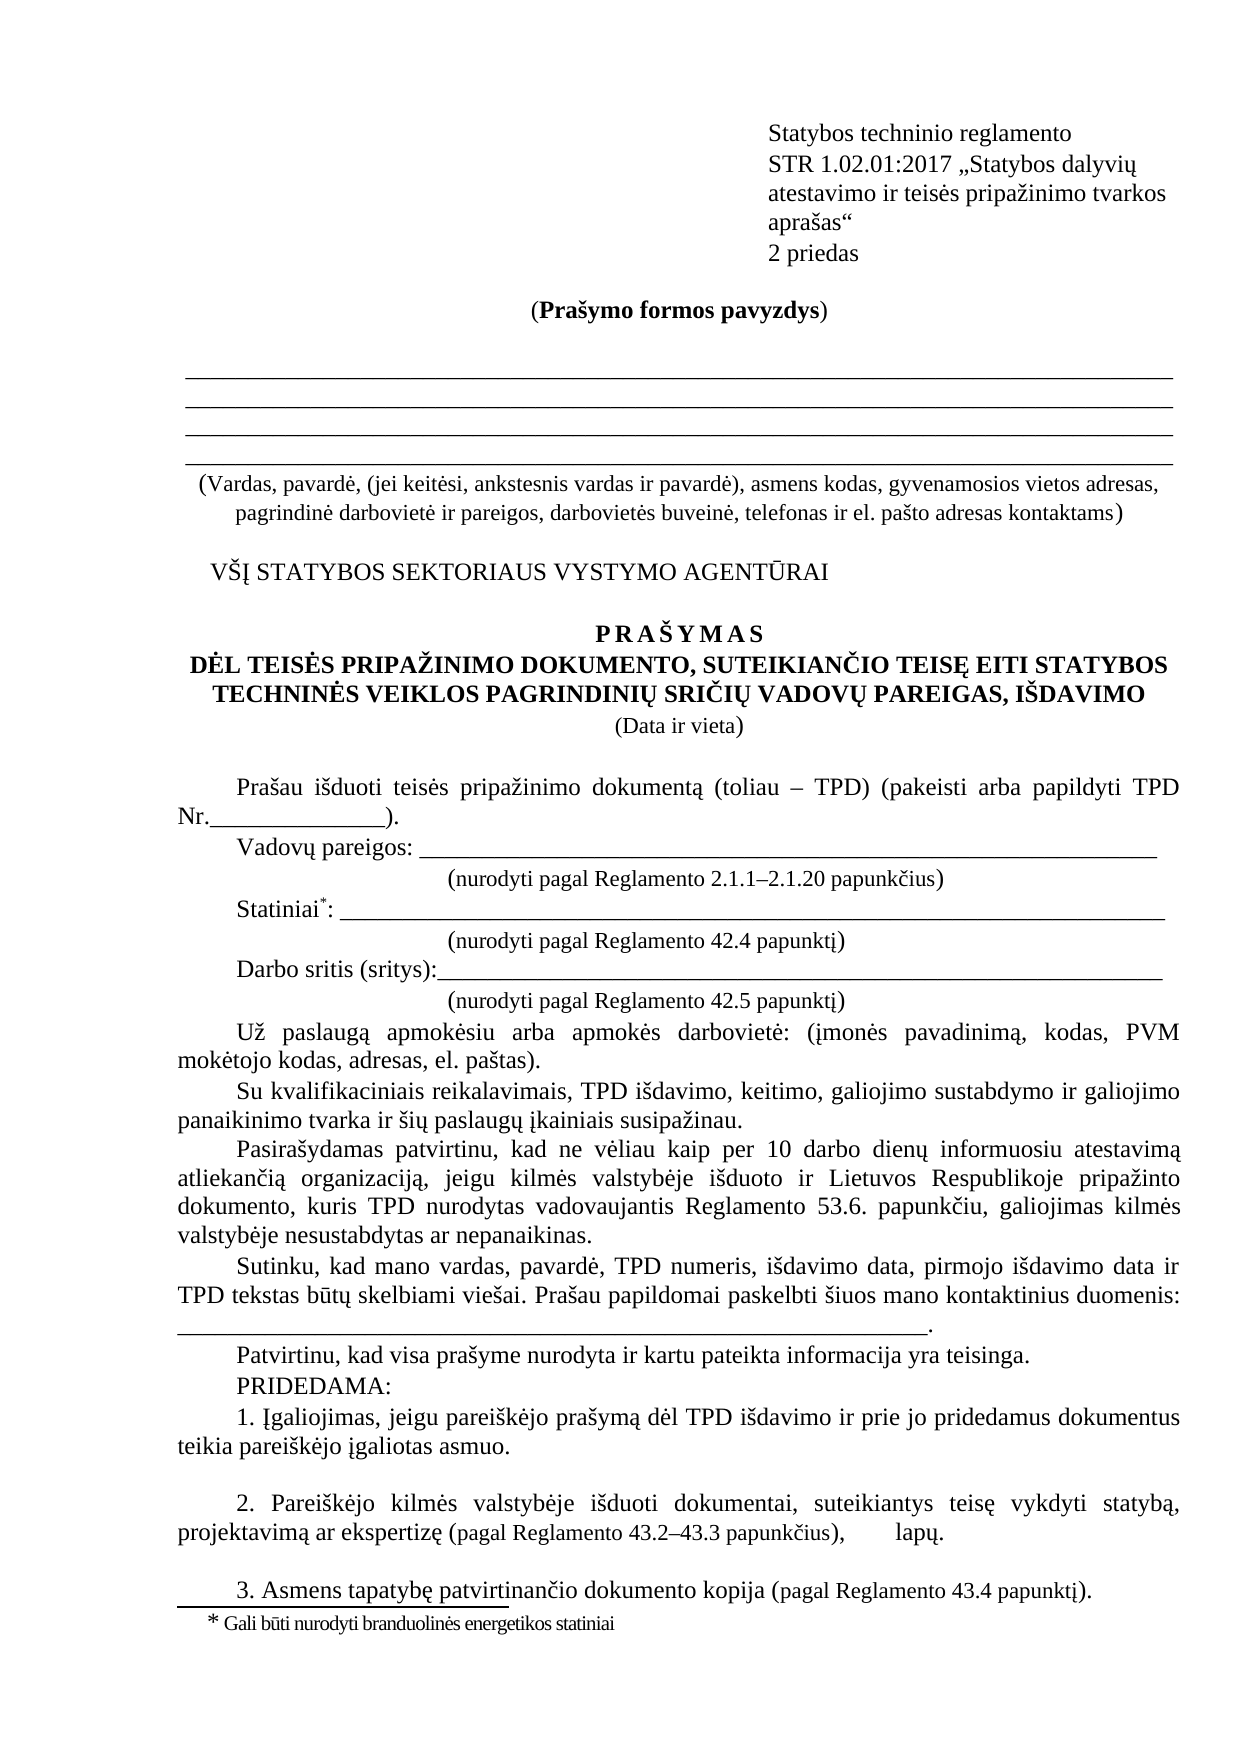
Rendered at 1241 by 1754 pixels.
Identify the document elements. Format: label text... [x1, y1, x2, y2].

text DĖL TEISĖS PRIPAŽINIMO DOKUMENTO, SUTEIKIANČIO TEISĘ EITI STATYBOS TECHNINĖS VEIKLOS PAGRINDINIŲ SRIČIŲ VADOVŲ PAREIGAS, IŠDAVIMO [177, 650, 1181, 707]
text aprašas“ [768, 207, 1181, 236]
text (nurodyti pagal Reglamento 42.5 papunktį) [312, 985, 1181, 1014]
text Statybos techninio reglamento [768, 118, 1181, 147]
text _______________________________________________________________________________ [177, 353, 1181, 382]
text PRIDEDAMA: [177, 1371, 1181, 1400]
text (Vardas, pavardė, (jei keitėsi, ankstesnis vardas ir pavardė), asmens kodas, gyvenamosios vietos adresas, pagrindinė darbovietė ir pareigos, darbovietės buveinė, telefonas ir el. pašto adresas kontaktams) [177, 468, 1181, 525]
text _______________________________________________________________________________ [177, 382, 1181, 410]
text Vadovų pareigos: ___________________________________________________________ [177, 832, 1181, 861]
text atestavimo ir teisės pripažinimo tvarkos [768, 178, 1181, 207]
text VŠĮ STATYBOS SEKTORIAUS VYSTYMO AGENTŪRAI [177, 557, 1181, 585]
text Darbo sritis (sritys):__________________________________________________________ [236, 954, 1181, 983]
text Su kvalifikaciniais reikalavimais, TPD išdavimo, keitimo, galiojimo sustabdymo ir galiojimo panaikinimo tvarka ir šių paslaugų įkainiais susipažinau. [177, 1076, 1181, 1134]
text PRAŠYMAS [177, 619, 1181, 648]
text _______________________________________________________________________________ [177, 410, 1181, 439]
text Už paslaugą apmokėsiu arba apmokės darbovietė: (įmonės pavadinimą, kodas, PVM mokėtojo kodas, adresas, el. paštas). [177, 1017, 1181, 1074]
text Pasirašydamas patvirtinu, kad ne vėliau kaip per 10 darbo dienų informuosiu atestavimą atliekančią organizaciją, jeigu kilmės valstybėje išduoto ir Lietuvos Respublikoje pripažinto dokumento, kuris TPD nurodytas vadovaujantis Reglamento 53.6. papunkčiu, galiojimas kilmės valstybėje nesustabdytas ar nepanaikinas. [177, 1134, 1181, 1249]
text 2. Pareiškėjo kilmės valstybėje išduoti dokumentai, suteikiantys teisę vykdyti statybą, projektavimą ar ekspertizę (pagal Reglamento 43.2–43.3 papunkčius), lapų. [177, 1488, 1181, 1546]
text Prašau išduoti teisės pripažinimo dokumentą (toliau – TPD) (pakeisti arba papildyti TPD Nr.______________). [177, 772, 1181, 830]
text Statiniai: __________________________________________________________________ [177, 894, 1181, 923]
text 2 priedas [768, 238, 1181, 267]
text STR 1.02.01:2017 „Statybos dalyvių [768, 149, 1181, 178]
text _______________________________________________________________________________ [177, 439, 1181, 468]
text (Data ir vieta) [177, 710, 1181, 739]
text Patvirtinu, kad visa prašyme nurodyta ir kartu pateikta informacija yra teisinga. [177, 1340, 1181, 1369]
text Sutinku, kad mano vardas, pavardė, TPD numeris, išdavimo data, pirmojo išdavimo data ir TPD tekstas būtų skelbiami viešai. Prašau papildomai paskelbti šiuos mano kontaktinius duomenis: ____________________________________________________________. [177, 1251, 1181, 1338]
text 1. Įgaliojimas, jeigu pareiškėjo prašymą dėl TPD išdavimo ir prie jo pridedamus dokumentus teikia pareiškėjo įgaliotas asmuo. [177, 1402, 1181, 1460]
text (nurodyti pagal Reglamento 2.1.1–2.1.20 papunkčius) [312, 863, 1181, 892]
text (nurodyti pagal Reglamento 42.4 papunktį) [312, 926, 1181, 954]
text (Prašymo formos pavyzdys) [177, 295, 1181, 324]
text 3. Asmens tapatybę patvirtinančio dokumento kopija (pagal Reglamento 43.4 papunktį). [177, 1575, 1181, 1603]
text Gali būti nurodyti branduolinės energetikos statiniai [177, 1607, 1188, 1636]
